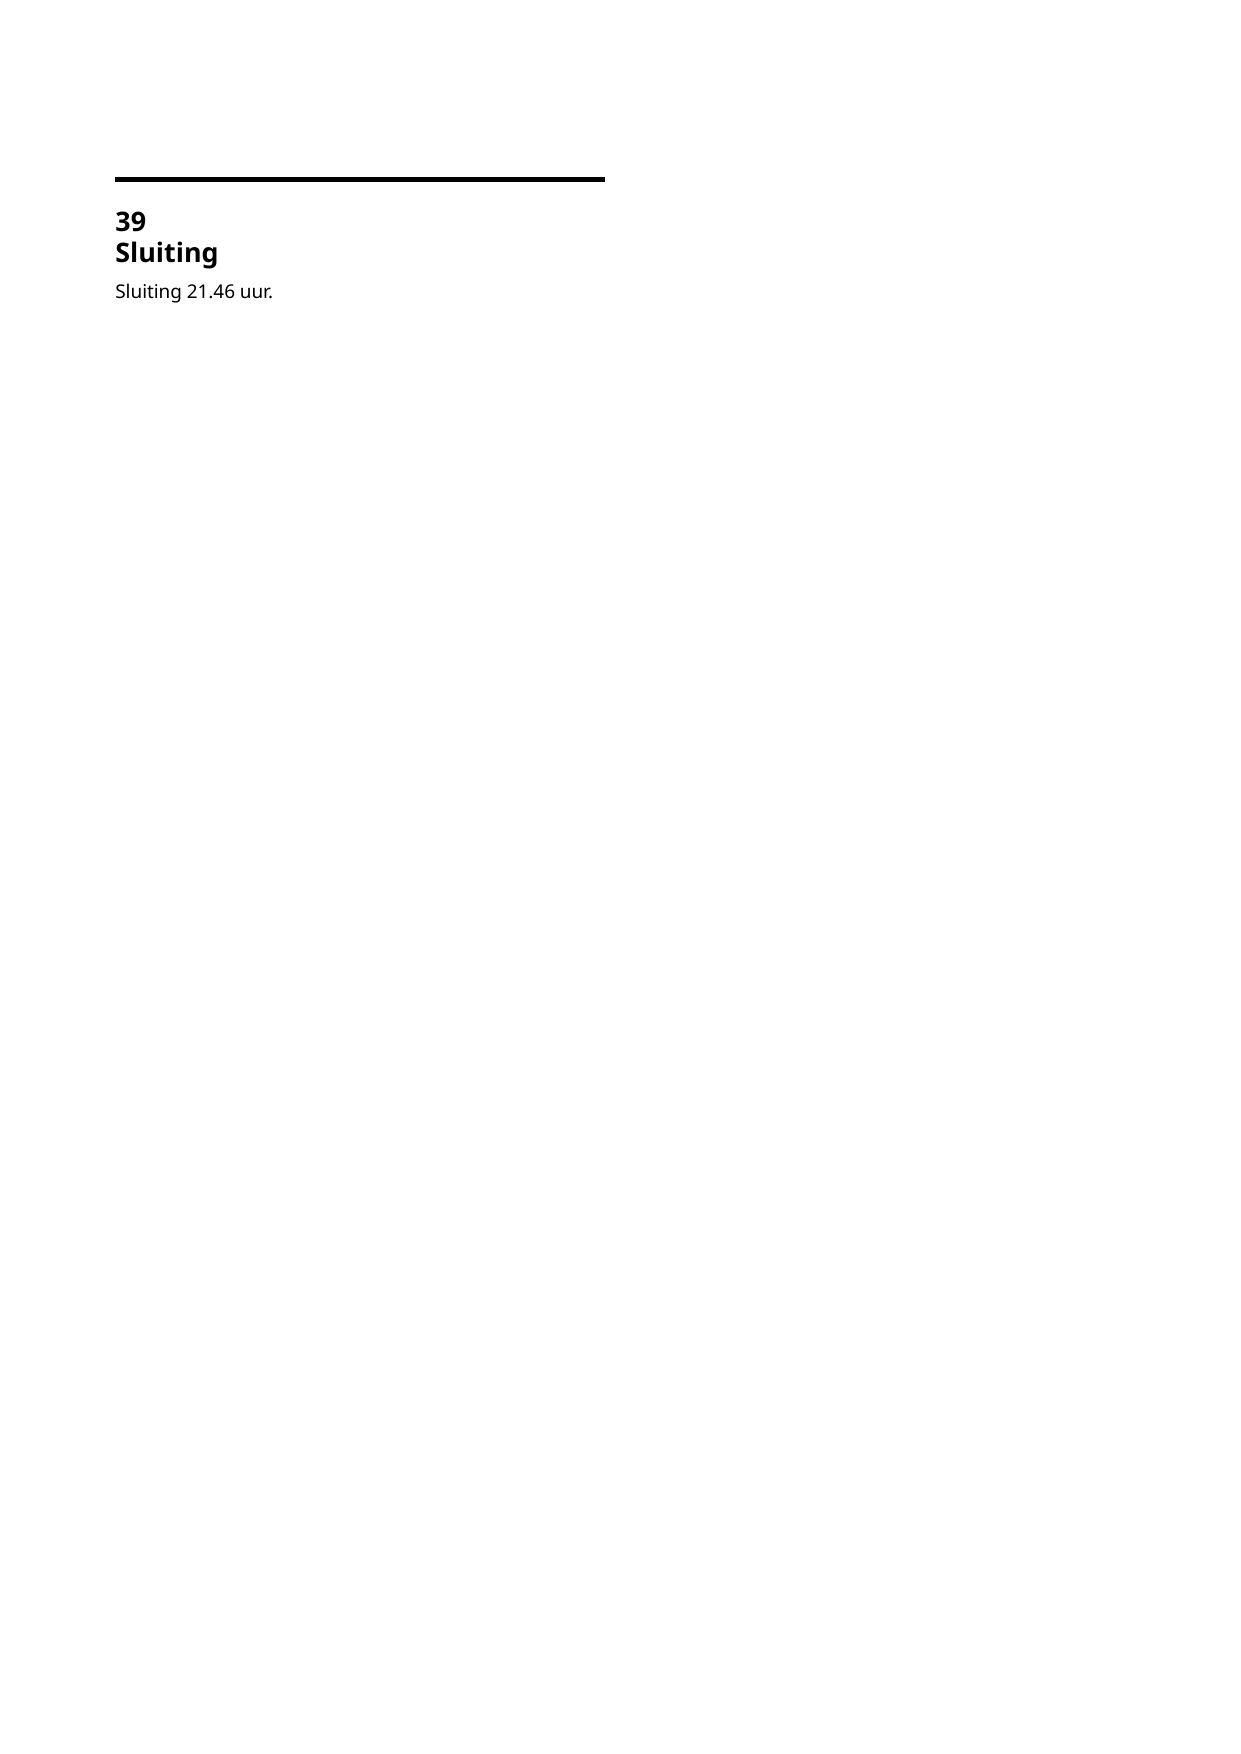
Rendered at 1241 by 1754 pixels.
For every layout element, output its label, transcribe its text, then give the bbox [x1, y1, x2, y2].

text Sluiting [115, 239, 605, 283]
text Sluiting 21.46 uur. [115, 283, 605, 302]
text 39 [115, 203, 605, 239]
